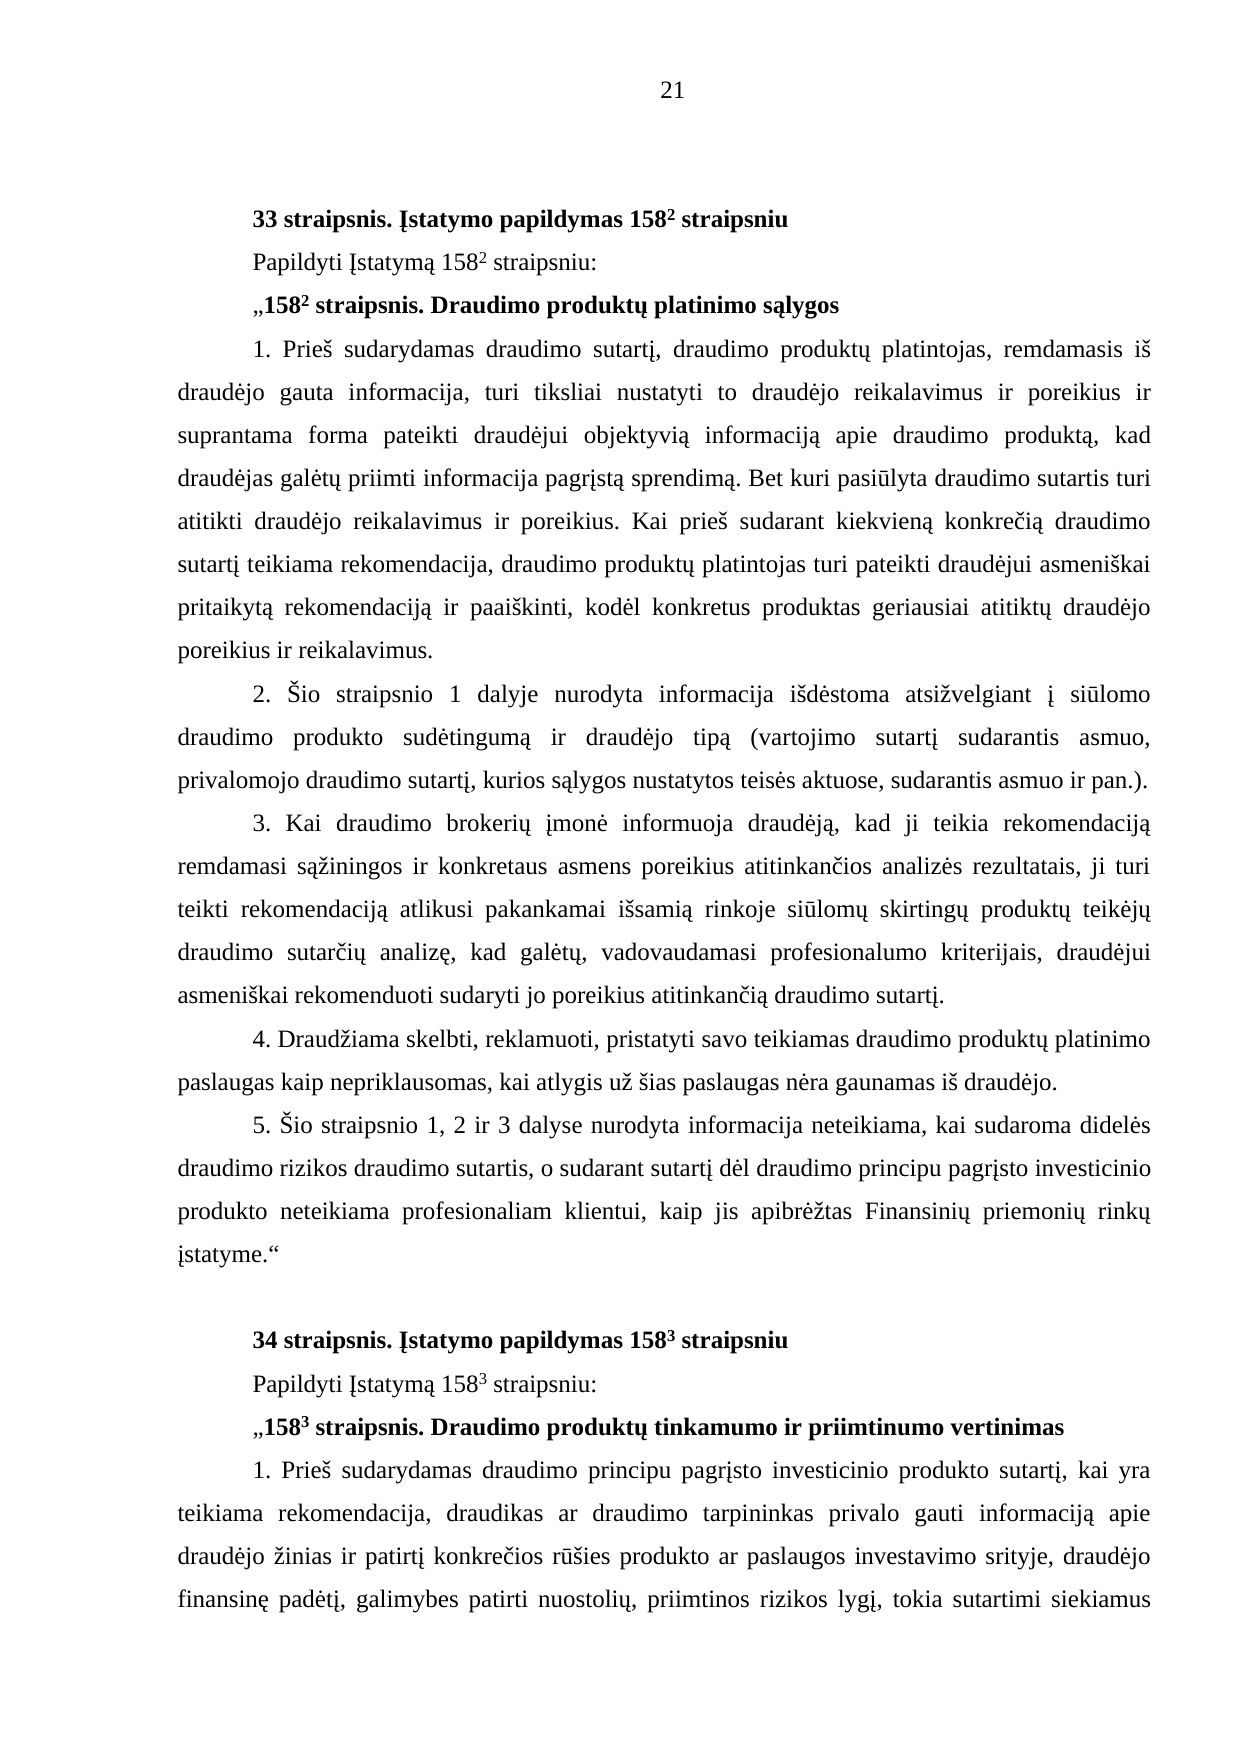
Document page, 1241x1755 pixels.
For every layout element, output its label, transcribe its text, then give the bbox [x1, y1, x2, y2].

text 3. Kai draudimo brokerių įmonė informuoja draudėją, kad ji teikia rekomendaciją remdamasi sąžiningos ir konkretaus asmens poreikius atitinkančios analizės rezultatais, ji turi teikti rekomendaciją atlikusi pakankamai išsamią rinkoje siūlomų skirtingų produktų teikėjų draudimo sutarčių analizę, kad galėtų, vadovaudamasi profesionalumo kriterijais, draudėjui asmeniškai rekomenduoti sudaryti jo poreikius atitinkančią draudimo sutartį. [177, 808, 1152, 1009]
text 5. Šio straipsnio 1, 2 ir 3 dalyse nurodyta informacija neteikiama, kai sudaroma didelės draudimo rizikos draudimo sutartis, o sudarant sutartį dėl draudimo principu pagrįsto investicinio produkto neteikiama profesionaliam klientui, kaip jis apibrėžtas Finansinių priemonių rinkų įstatyme.“ [177, 1110, 1152, 1268]
text 33 straipsnis. Įstatymo papildymas 1582 straipsniu [177, 204, 1152, 233]
text „1582 straipsnis. Draudimo produktų platinimo sąlygos [177, 291, 1152, 319]
text Papildyti Įstatymą 1583 straipsniu: [177, 1369, 1152, 1397]
text Papildyti Įstatymą 1582 straipsniu: [177, 247, 1152, 276]
text 1. Prieš sudarydamas draudimo principu pagrįsto investicinio produkto sutartį, kai yra teikiama rekomendacija, draudikas ar draudimo tarpininkas privalo gauti informaciją apie draudėjo žinias ir patirtį konkrečios rūšies produkto ar paslaugos investavimo srityje, draudėjo finansinę padėtį, galimybes patirti nuostolių, priimtinos rizikos lygį, tokia sutartimi siekiamus [177, 1455, 1152, 1613]
text „1583 straipsnis. Draudimo produktų tinkamumo ir priimtinumo vertinimas [177, 1412, 1152, 1441]
text 4. Draudžiama skelbti, reklamuoti, pristatyti savo teikiamas draudimo produktų platinimo paslaugas kaip nepriklausomas, kai atlygis už šias paslaugas nėra gaunamas iš draudėjo. [177, 1024, 1152, 1096]
text 34 straipsnis. Įstatymo papildymas 1583 straipsniu [177, 1326, 1152, 1354]
text 2. Šio straipsnio 1 dalyje nurodyta informacija išdėstoma atsižvelgiant į siūlomo draudimo produkto sudėtingumą ir draudėjo tipą (vartojimo sutartį sudarantis asmuo, privalomojo draudimo sutartį, kurios sąlygos nustatytos teisės aktuose, sudarantis asmuo ir pan.). [177, 679, 1152, 794]
text 1. Prieš sudarydamas draudimo sutartį, draudimo produktų platintojas, remdamasis iš draudėjo gauta informacija, turi tiksliai nustatyti to draudėjo reikalavimus ir poreikius ir suprantama forma pateikti draudėjui objektyvią informaciją apie draudimo produktą, kad draudėjas galėtų priimti informacija pagrįstą sprendimą. Bet kuri pasiūlyta draudimo sutartis turi atitikti draudėjo reikalavimus ir poreikius. Kai prieš sudarant kiekvieną konkrečią draudimo sutartį teikiama rekomendacija, draudimo produktų platintojas turi pateikti draudėjui asmeniškai pritaikytą rekomendaciją ir paaiškinti, kodėl konkretus produktas geriausiai atitiktų draudėjo poreikius ir reikalavimus. [177, 334, 1152, 664]
